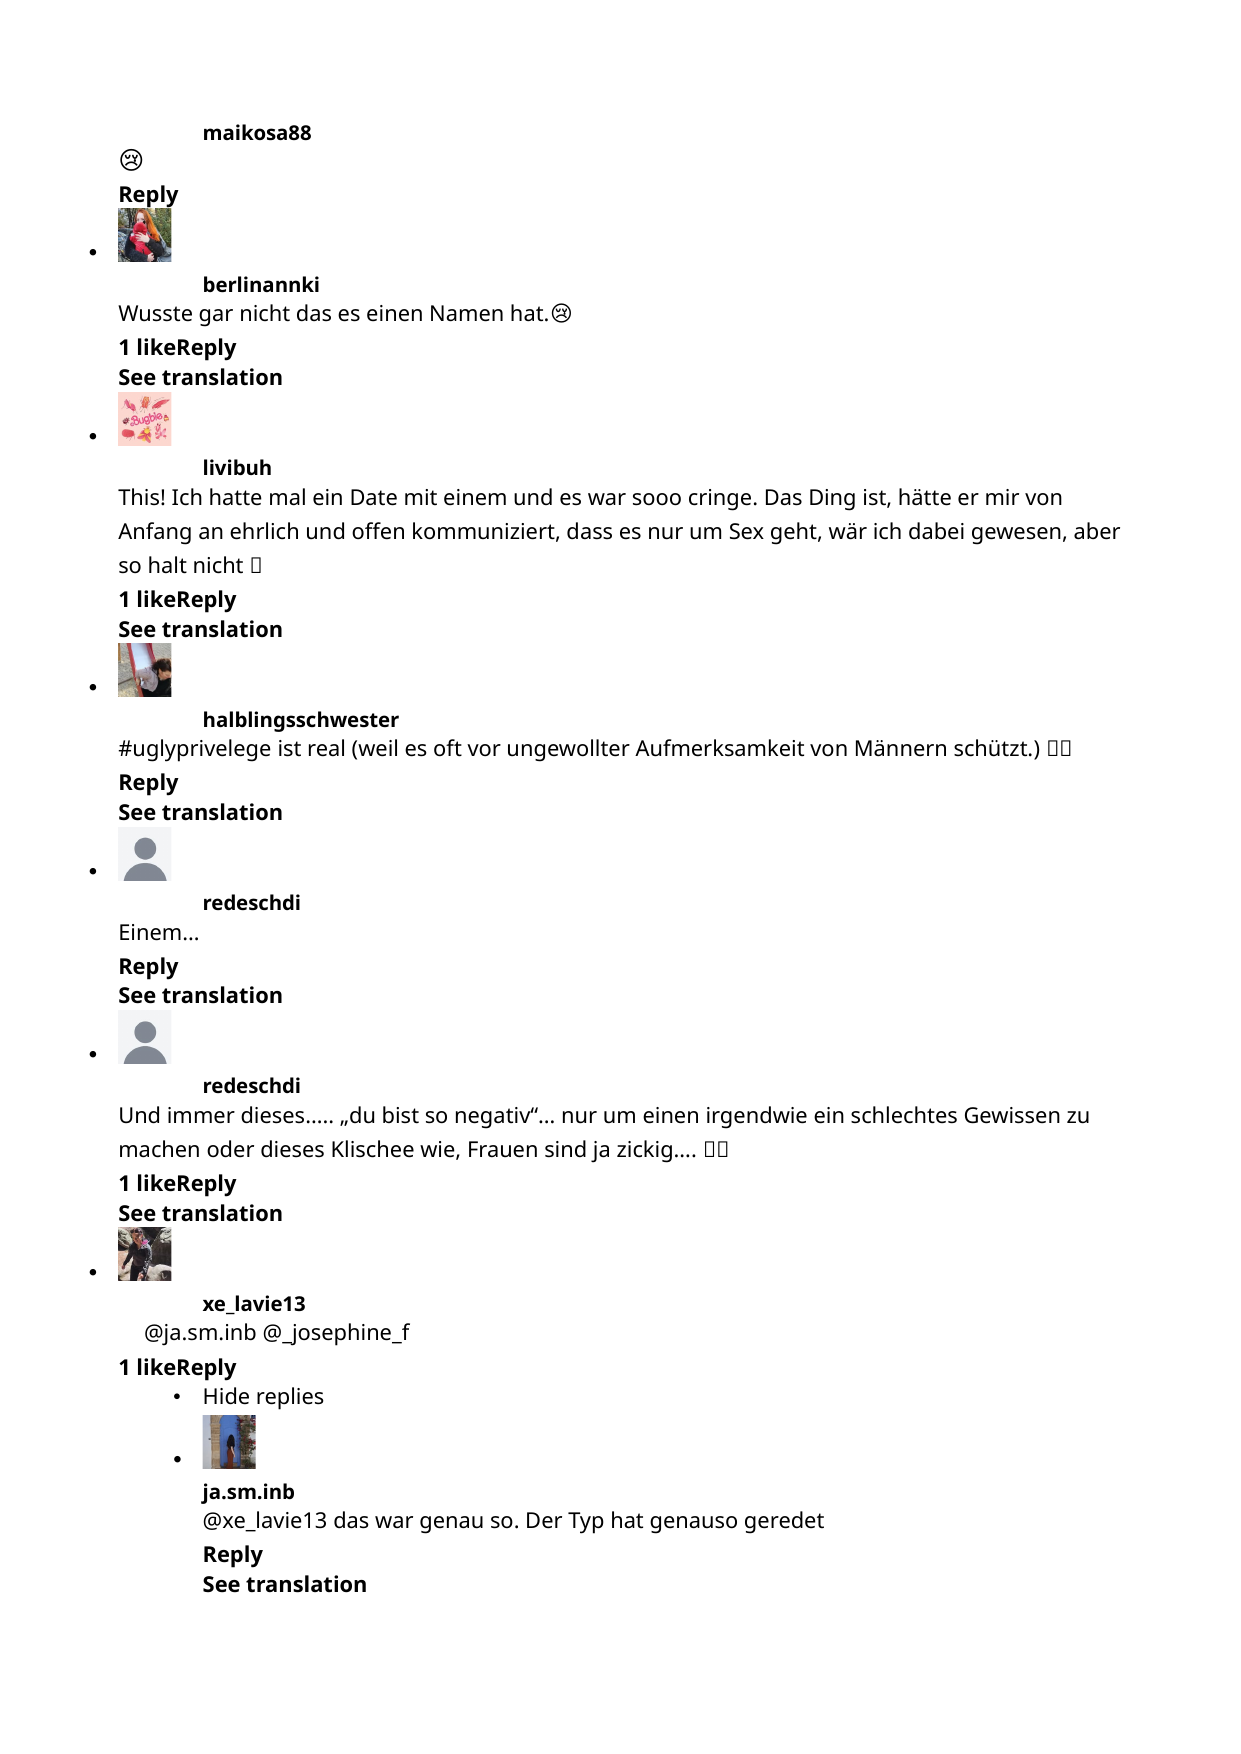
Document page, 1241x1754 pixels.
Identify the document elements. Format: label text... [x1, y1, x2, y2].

list 😢 [118, 146, 1122, 174]
subtitle maikosa88 [173, 118, 1116, 146]
subtitle redeschdi [173, 889, 1116, 917]
list 1 likeReply [118, 584, 1122, 614]
list 1 likeReply [118, 1168, 1122, 1198]
list See translation [173, 1569, 1109, 1599]
picture [118, 1227, 172, 1281]
list @xe_lavie13 das war genau so. Der Typ hat genauso geredet [173, 1505, 1122, 1535]
subtitle xe_lavie13 [173, 1290, 1116, 1317]
list See translation [118, 362, 1109, 392]
list This! Ich hatte mal ein Date mit einem und es war sooo cringe. Das Ding ist, hätte er mir von Anfang an ehrlich und offen kommuniziert, dass es nur um Sex geht, wär ich dabei gewesen, aber so halt nicht 😤 [118, 482, 1122, 580]
list See translation [118, 797, 1109, 827]
list 🙄 @ja.sm.inb @_josephine_f [118, 1317, 1122, 1347]
picture [118, 643, 172, 697]
list See translation [118, 981, 1109, 1010]
picture [202, 1415, 256, 1469]
list Einem… [118, 917, 1122, 946]
list Reply [173, 1539, 1122, 1569]
subtitle redeschdi [173, 1072, 1116, 1100]
picture [118, 1010, 172, 1064]
picture [118, 392, 172, 446]
list Wusste gar nicht das es einen Namen hat.😢 [118, 298, 1122, 328]
list Reply [118, 179, 1122, 209]
list 1 likeReply [118, 1352, 1122, 1381]
subtitle berlinannki [173, 271, 1116, 298]
picture [118, 208, 172, 262]
subtitle ja.sm.inb [173, 1477, 1116, 1505]
list Reply [118, 767, 1122, 797]
subtitle livibuh [173, 454, 1116, 482]
subtitle halblingsschwester [173, 706, 1116, 733]
list Hide replies [173, 1381, 1122, 1411]
list See translation [118, 614, 1109, 644]
list #uglyprivelege ist real (weil es oft vor ungewollter Aufmerksamkeit von Männern schützt.) 🙏🏻 [118, 733, 1122, 763]
list 1 likeReply [118, 332, 1122, 362]
list Und immer dieses….. „du bist so negativ“… nur um einen irgendwie ein schlechtes Gewissen zu machen oder dieses Klischee wie, Frauen sind ja zickig…. 🤮🤮 [118, 1100, 1122, 1164]
list Reply [118, 951, 1122, 981]
list See translation [118, 1198, 1109, 1228]
picture [118, 827, 172, 881]
